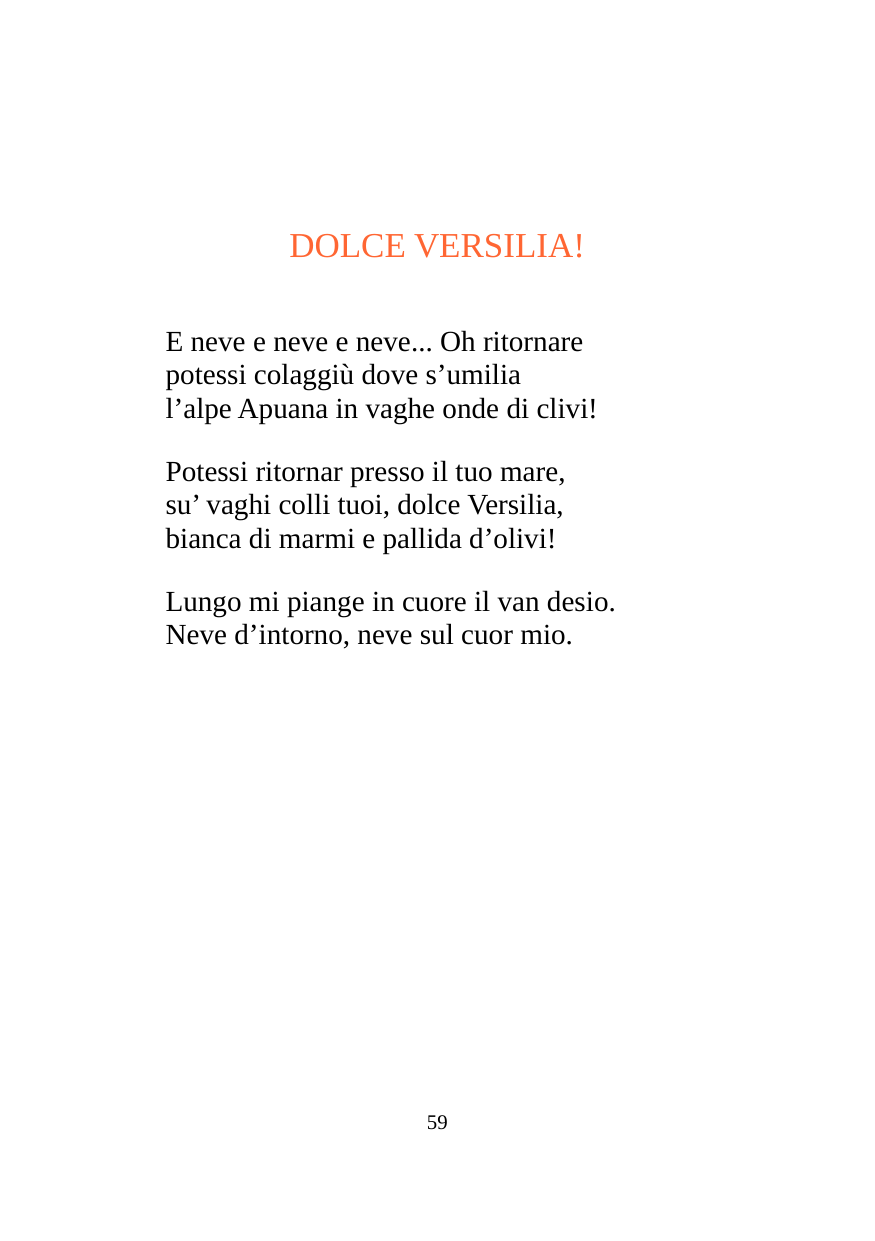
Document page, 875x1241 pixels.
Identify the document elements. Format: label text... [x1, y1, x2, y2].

text E neve e neve e neve... Oh ritornare potessi colaggiù dove s’umilia l’alpe Apuana in vaghe onde di clivi! [165, 324, 768, 424]
text Potessi ritornar presso il tuo mare, su’ vaghi colli tuoi, dolce Versilia, bianca di marmi e pallida d’olivi! [165, 454, 768, 554]
subtitle DOLCE VERSILIA! [106, 224, 768, 264]
text Lungo mi piange in cuore il van desio. Neve d’intorno, neve sul cuor mio. [165, 584, 768, 651]
